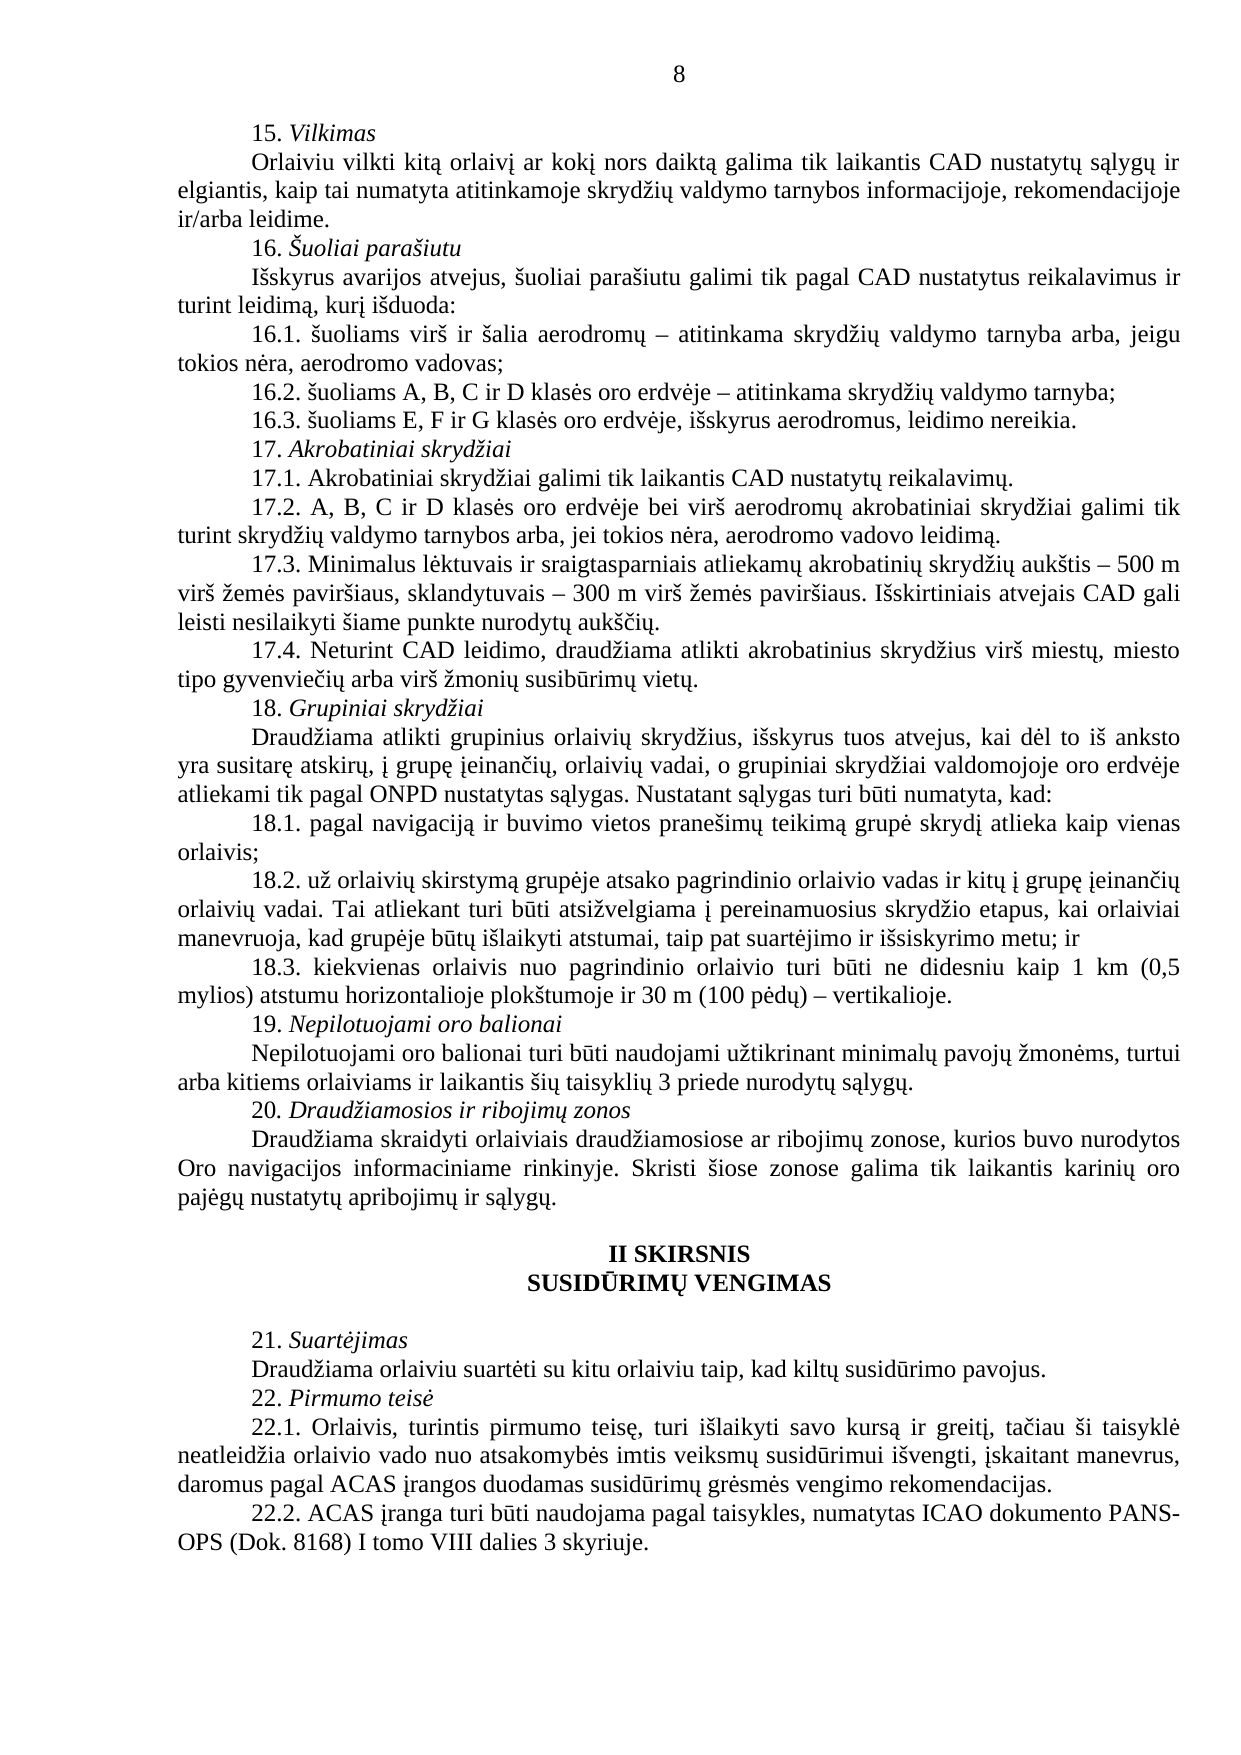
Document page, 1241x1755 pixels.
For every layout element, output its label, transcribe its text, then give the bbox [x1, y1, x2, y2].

text 22.2. ACAS įranga turi būti naudojama pagal taisykles, numatytas ICAO dokumento PANS-OPS (Dok. 8168) I tomo VIII dalies 3 skyriuje. [177, 1498, 1181, 1556]
text Draudžiama skraidyti orlaiviais draudžiamosiose ar ribojimų zonose, kurios buvo nurodytos Oro navigacijos informaciniame rinkinyje. Skristi šiose zonose galima tik laikantis karinių oro pajėgų nustatytų apribojimų ir sąlygų. [177, 1124, 1181, 1211]
text 16.1. šuoliams virš ir šalia aerodromų – atitinkama skrydžių valdymo tarnyba arba, jeigu tokios nėra, aerodromo vadovas; [177, 319, 1181, 377]
text 22.1. Orlaivis, turintis pirmumo teisę, turi išlaikyti savo kursą ir greitį, tačiau ši taisyklė neatleidžia orlaivio vado nuo atsakomybės imtis veiksmų susidūrimui išvengti, įskaitant manevrus, daromus pagal ACAS įrangos duodamas susidūrimų grėsmės vengimo rekomendacijas. [177, 1412, 1181, 1498]
text II Skirsnis [177, 1239, 1181, 1268]
text Nepilotuojami oro balionai turi būti naudojami užtikrinant minimalų pavojų žmonėms, turtui arba kitiems orlaiviams ir laikantis šių taisyklių 3 priede nurodytų sąlygų. [177, 1038, 1181, 1096]
text 18.3. kiekvienas orlaivis nuo pagrindinio orlaivio turi būti ne didesniu kaip 1 km (0,5 mylios) atstumu horizontalioje plokštumoje ir 30 m (100 pėdų) – vertikalioje. [177, 952, 1181, 1009]
text Išskyrus avarijos atvejus, šuoliai parašiutu galimi tik pagal CAD nustatytus reikalavimus ir turint leidimą, kurį išduoda: [177, 262, 1181, 319]
text 17.2. A, B, C ir D klasės oro erdvėje bei virš aerodromų akrobatiniai skrydžiai galimi tik turint skrydžių valdymo tarnybos arba, jei tokios nėra, aerodromo vadovo leidimą. [177, 492, 1181, 549]
text 15. Vilkimas [177, 118, 1181, 147]
text Draudžiama atlikti grupinius orlaivių skrydžius, išskyrus tuos atvejus, kai dėl to iš anksto yra susitarę atskirų, į grupę įeinančių, orlaivių vadai, o grupiniai skrydžiai valdomojoje oro erdvėje atliekami tik pagal ONPD nustatytas sąlygas. Nustatant sąlygas turi būti numatyta, kad: [177, 722, 1181, 808]
text 19. Nepilotuojami oro balionai [177, 1009, 1181, 1038]
text 18.2. už orlaivių skirstymą grupėje atsako pagrindinio orlaivio vadas ir kitų į grupę įeinančių orlaivių vadai. Tai atliekant turi būti atsižvelgiama į pereinamuosius skrydžio etapus, kai orlaiviai manevruoja, kad grupėje būtų išlaikyti atstumai, taip pat suartėjimo ir išsiskyrimo metu; ir [177, 866, 1181, 952]
text 17. Akrobatiniai skrydžiai [177, 434, 1181, 463]
text Orlaiviu vilkti kitą orlaivį ar kokį nors daiktą galima tik laikantis CAD nustatytų sąlygų ir elgiantis, kaip tai numatyta atitinkamoje skrydžių valdymo tarnybos informacijoje, rekomendacijoje ir/arba leidime. [177, 147, 1181, 233]
text 20. Draudžiamosios ir ribojimų zonos [177, 1096, 1181, 1124]
text 17.3. Minimalus lėktuvais ir sraigtasparniais atliekamų akrobatinių skrydžių aukštis – 500 m virš žemės paviršiaus, sklandytuvais – 300 m virš žemės paviršiaus. Išskirtiniais atvejais CAD gali leisti nesilaikyti šiame punkte nurodytų aukščių. [177, 549, 1181, 636]
text Susidūrimų vengimas [177, 1268, 1181, 1297]
text 16.3. šuoliams E, F ir G klasės oro erdvėje, išskyrus aerodromus, leidimo nereikia. [177, 406, 1181, 434]
text 16. Šuoliai parašiutu [177, 233, 1181, 262]
text 17.1. Akrobatiniai skrydžiai galimi tik laikantis CAD nustatytų reikalavimų. [177, 463, 1181, 492]
text 21. Suartėjimas [177, 1326, 1181, 1354]
text 17.4. Neturint CAD leidimo, draudžiama atlikti akrobatinius skrydžius virš miestų, miesto tipo gyvenviečių arba virš žmonių susibūrimų vietų. [177, 636, 1181, 693]
text 16.2. šuoliams A, B, C ir D klasės oro erdvėje – atitinkama skrydžių valdymo tarnyba; [177, 377, 1181, 406]
text 18.1. pagal navigaciją ir buvimo vietos pranešimų teikimą grupė skrydį atlieka kaip vienas orlaivis; [177, 808, 1181, 866]
text 18. Grupiniai skrydžiai [177, 693, 1181, 722]
text 22. Pirmumo teisė [177, 1383, 1181, 1412]
text Draudžiama orlaiviu suartėti su kitu orlaiviu taip, kad kiltų susidūrimo pavojus. [177, 1354, 1181, 1383]
